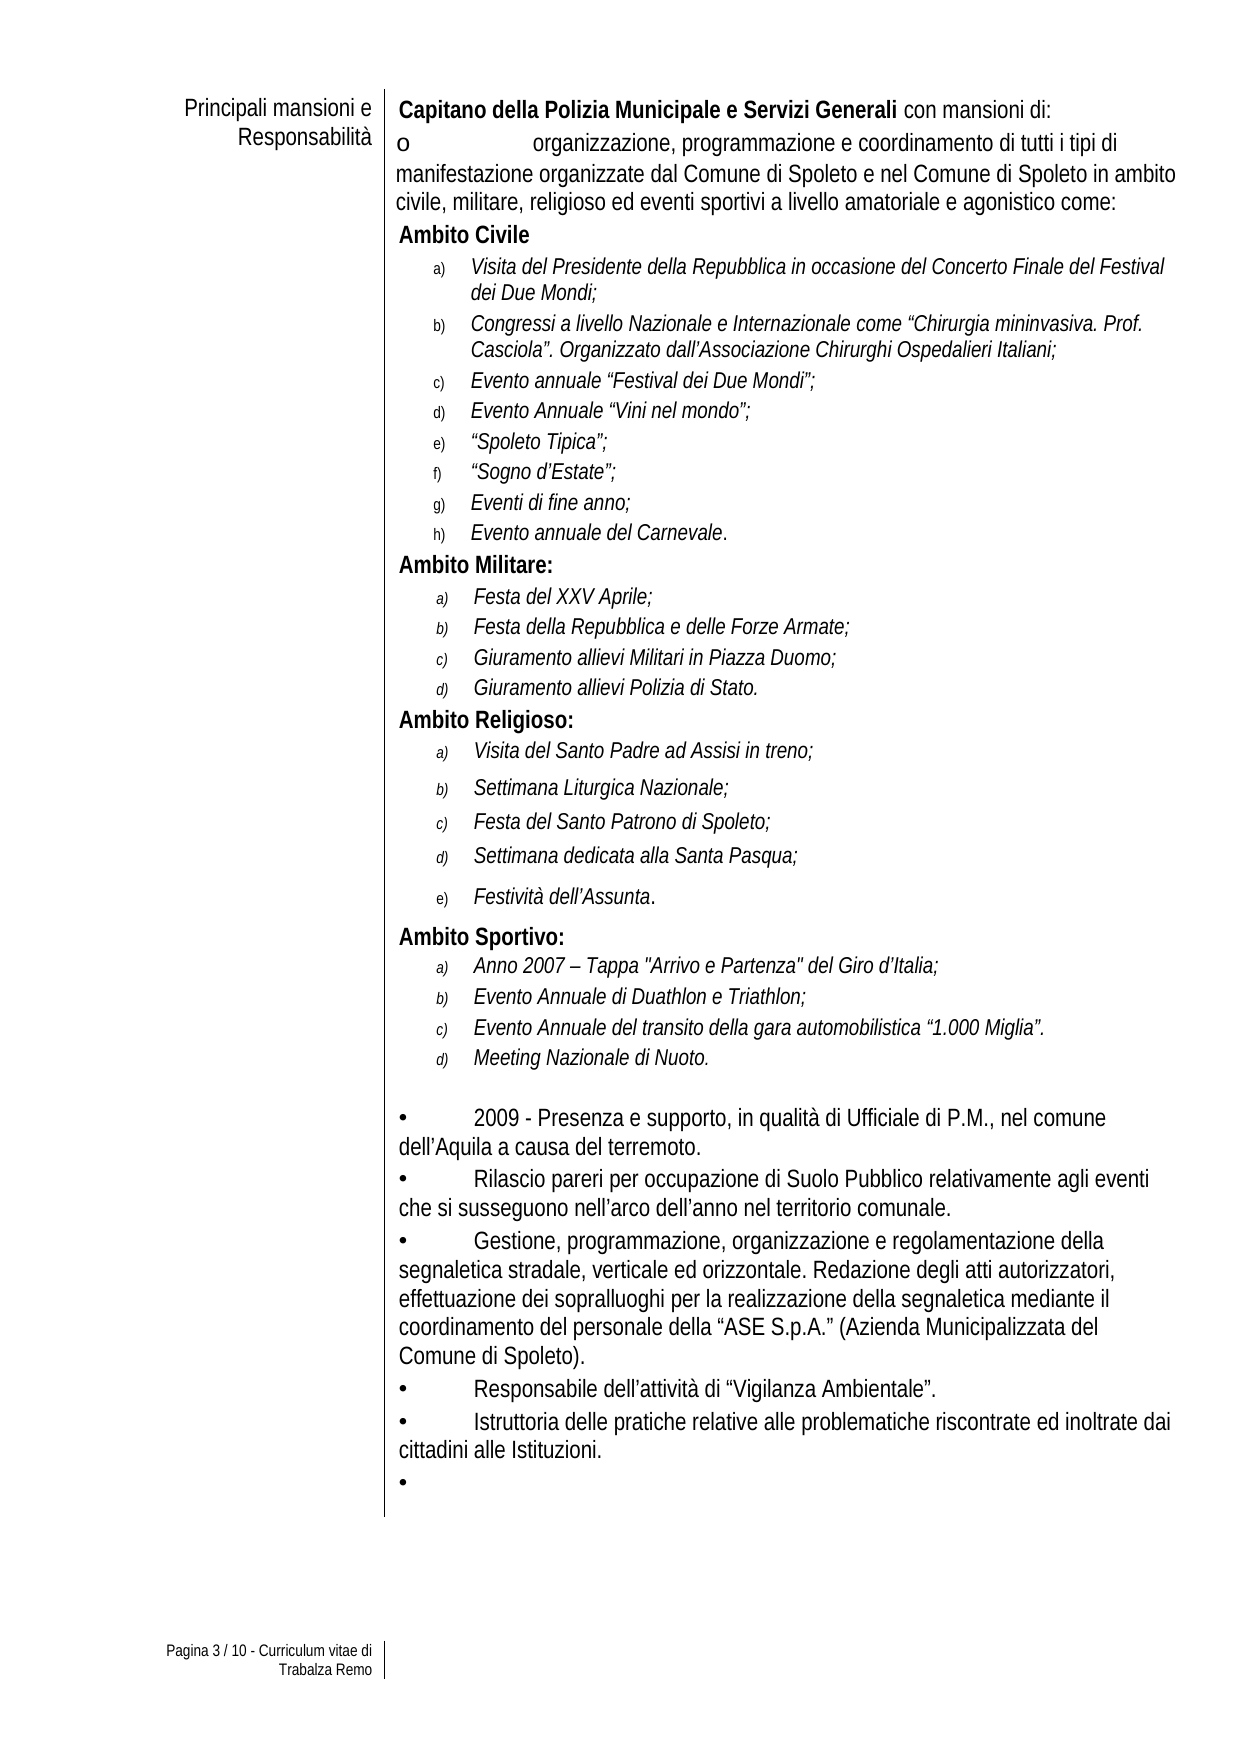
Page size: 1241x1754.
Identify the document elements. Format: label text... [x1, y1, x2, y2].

table_cell Capitano della Polizia Municipale e Servizi Generali con mansioni di: organizzazione, programmazione e coordinamento di tutti i tipi di manifestazione organizzate dal Comune di Spoleto e nel Comune di Spoleto in ambito civile, militare, religioso ed eventi sportivi a livello amatoriale e agonistico come: Ambito Civile Visita del Presidente della Repubblica in occasione del Concerto Finale del Festival dei Due Mondi; Congressi a livello Nazionale e Internazionale come “Chirurgia mininvasiva. Prof. Casciola”. Organizzato dall’Associazione Chirurghi Ospedalieri Italiani; Evento annuale “Festival dei Due Mondi”; Evento Annuale “Vini nel mondo”; “Spoleto Tipica”; “Sogno d’Estate”; Eventi di fine anno; Evento annuale del Carnevale. Ambito Militare: Festa del XXV Aprile; Festa della Repubblica e delle Forze Armate; Giuramento allievi Militari in Piazza Duomo; Giuramento allievi Polizia di Stato. Ambito Religioso: Visita del Santo Padre ad Assisi in treno; Settimana Liturgica Nazionale; Festa del Santo Patrono di Spoleto; Settimana dedicata alla Santa Pasqua; Festività dell’Assunta. Ambito Sportivo: Anno 2007 – Tappa "Arrivo e Partenza" del Giro d’Italia; Evento Annuale di Duathlon e Triathlon; Evento Annuale del transito della gara automobilistica “1.000 Miglia”. Meeting Nazionale di Nuoto. 2009 - Presenza e supporto, in qualità di Ufficiale di P.M., nel comune dell’Aquila a causa del terremoto. Rilascio pareri per occupazione di Suolo Pubblico relativamente agli eventi che si susseguono nell’arco dell’anno nel territorio comunale. Gestione, programmazione, organizzazione e regolamentazione della segnaletica stradale, verticale ed orizzontale. Redazione degli atti autorizzatori, effettuazione dei sopralluoghi per la realizzazione della segnaletica mediante il coordinamento del personale della “ASE S.p.A.” (Azienda Municipalizzata del Comune di Spoleto). Responsabile dell’attività di “Vigilanza Ambientale”. Istruttoria delle pratiche relative alle problematiche riscontrate ed inoltrate dai cittadini alle Istituzioni. [385, 89, 1181, 1503]
table_cell Principali mansioni e Responsabilità [59, 89, 384, 1503]
table_cell [385, 1504, 1181, 1517]
table_cell [59, 1504, 384, 1517]
